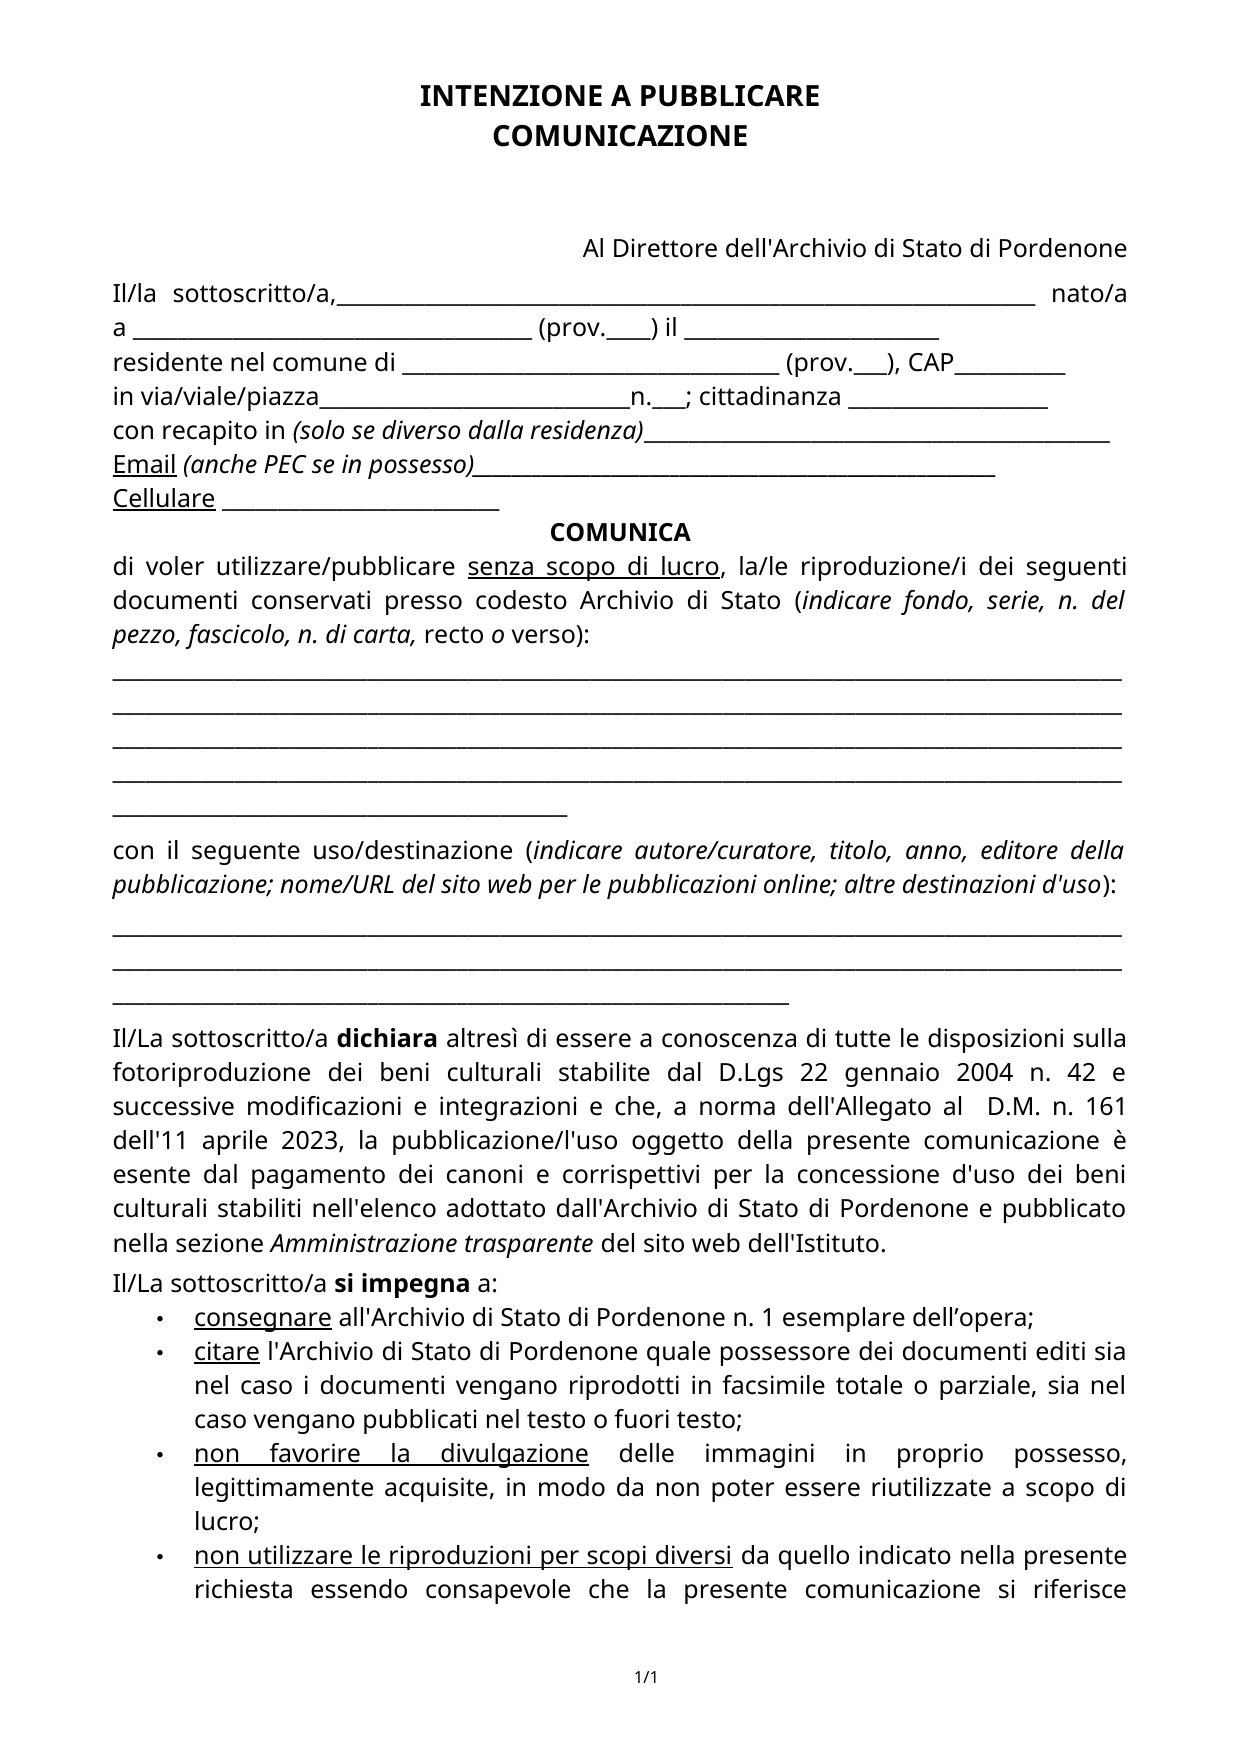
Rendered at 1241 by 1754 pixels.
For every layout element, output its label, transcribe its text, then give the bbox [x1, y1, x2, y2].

list citare l'Archivio di Stato di Pordenone quale possessore dei documenti editi sia nel caso i documenti vengano riprodotti in facsimile totale o parziale, sia nel caso vengano pubblicati nel testo o fuori testo; [156, 1333, 1128, 1436]
text Il/La sottoscritto/a si impegna a: [112, 1265, 1128, 1299]
text COMUNICA [112, 514, 1128, 548]
list non utilizzare le riproduzioni per scopi diversi da quello indicato nella presente richiesta essendo consapevole che la presente comunicazione si riferisce [156, 1538, 1128, 1606]
text di voler utilizzare/pubblicare senza scopo di lucro, la/le riproduzione/i dei seguenti documenti conservati presso codesto Archivio di Stato (indicare fondo, serie, n. del pezzo, fascicolo, n. di carta, recto o verso): [112, 548, 1128, 651]
text Il/la sottoscritto/a,_______________________________________________________________ nato/a a ____________________________________ (prov.____) il _______________________ [112, 276, 1128, 344]
text con il seguente uso/destinazione (indicare autore/curatore, titolo, anno, editore della pubblicazione; nome/URL del sito web per le pubblicazioni online; altre destinazioni d'uso): [112, 833, 1128, 901]
list consegnare all'Archivio di Stato di Pordenone n. 1 esemplare dell’opera; [156, 1299, 1128, 1333]
list non favorire la divulgazione delle immagini in proprio possesso, legittimamente acquisite, in modo da non poter essere riutilizzate a scopo di lucro; [156, 1436, 1128, 1538]
text residente nel comune di __________________________________ (prov.___), CAP__________ in via/viale/piazza____________________________n.___; cittadinanza __________________ con recapito in (solo se diverso dalla residenza)__________________________________________ Email (anche PEC se in possesso)_____________________________________________________ Cellulare _________________________ [112, 344, 1128, 514]
text Il/La sottoscritto/a dichiara altresì di essere a conoscenza di tutte le disposizioni sulla fotoriproduzione dei beni culturali stabilite dal D.Lgs 22 gennaio 2004 n. 42 e successive modificazioni e integrazioni e che, a norma dell'Allegato al D.M. n. 161 dell'11 aprile 2023, la pubblicazione/l'uso oggetto della presente comunicazione è esente dal pagamento dei canoni e corrispettivi per la concessione d'uso dei beni culturali stabiliti nell'elenco adottato dall'Archivio di Stato di Pordenone e pubblicato nella sezione Amministrazione trasparente del sito web dell'Istituto. [112, 1021, 1128, 1259]
text _____________________________________________________________________________________________________________________________________________________________________________________________________________________________________________________________________________________________________________________________________________________________________________________________________________________ [112, 651, 1128, 821]
text Al Direttore dell'Archivio di Stato di Pordenone [112, 230, 1128, 264]
text ___________________________________________________________________________________________________________________________________________________________________________________________________________________________________________________ [112, 907, 1128, 1009]
